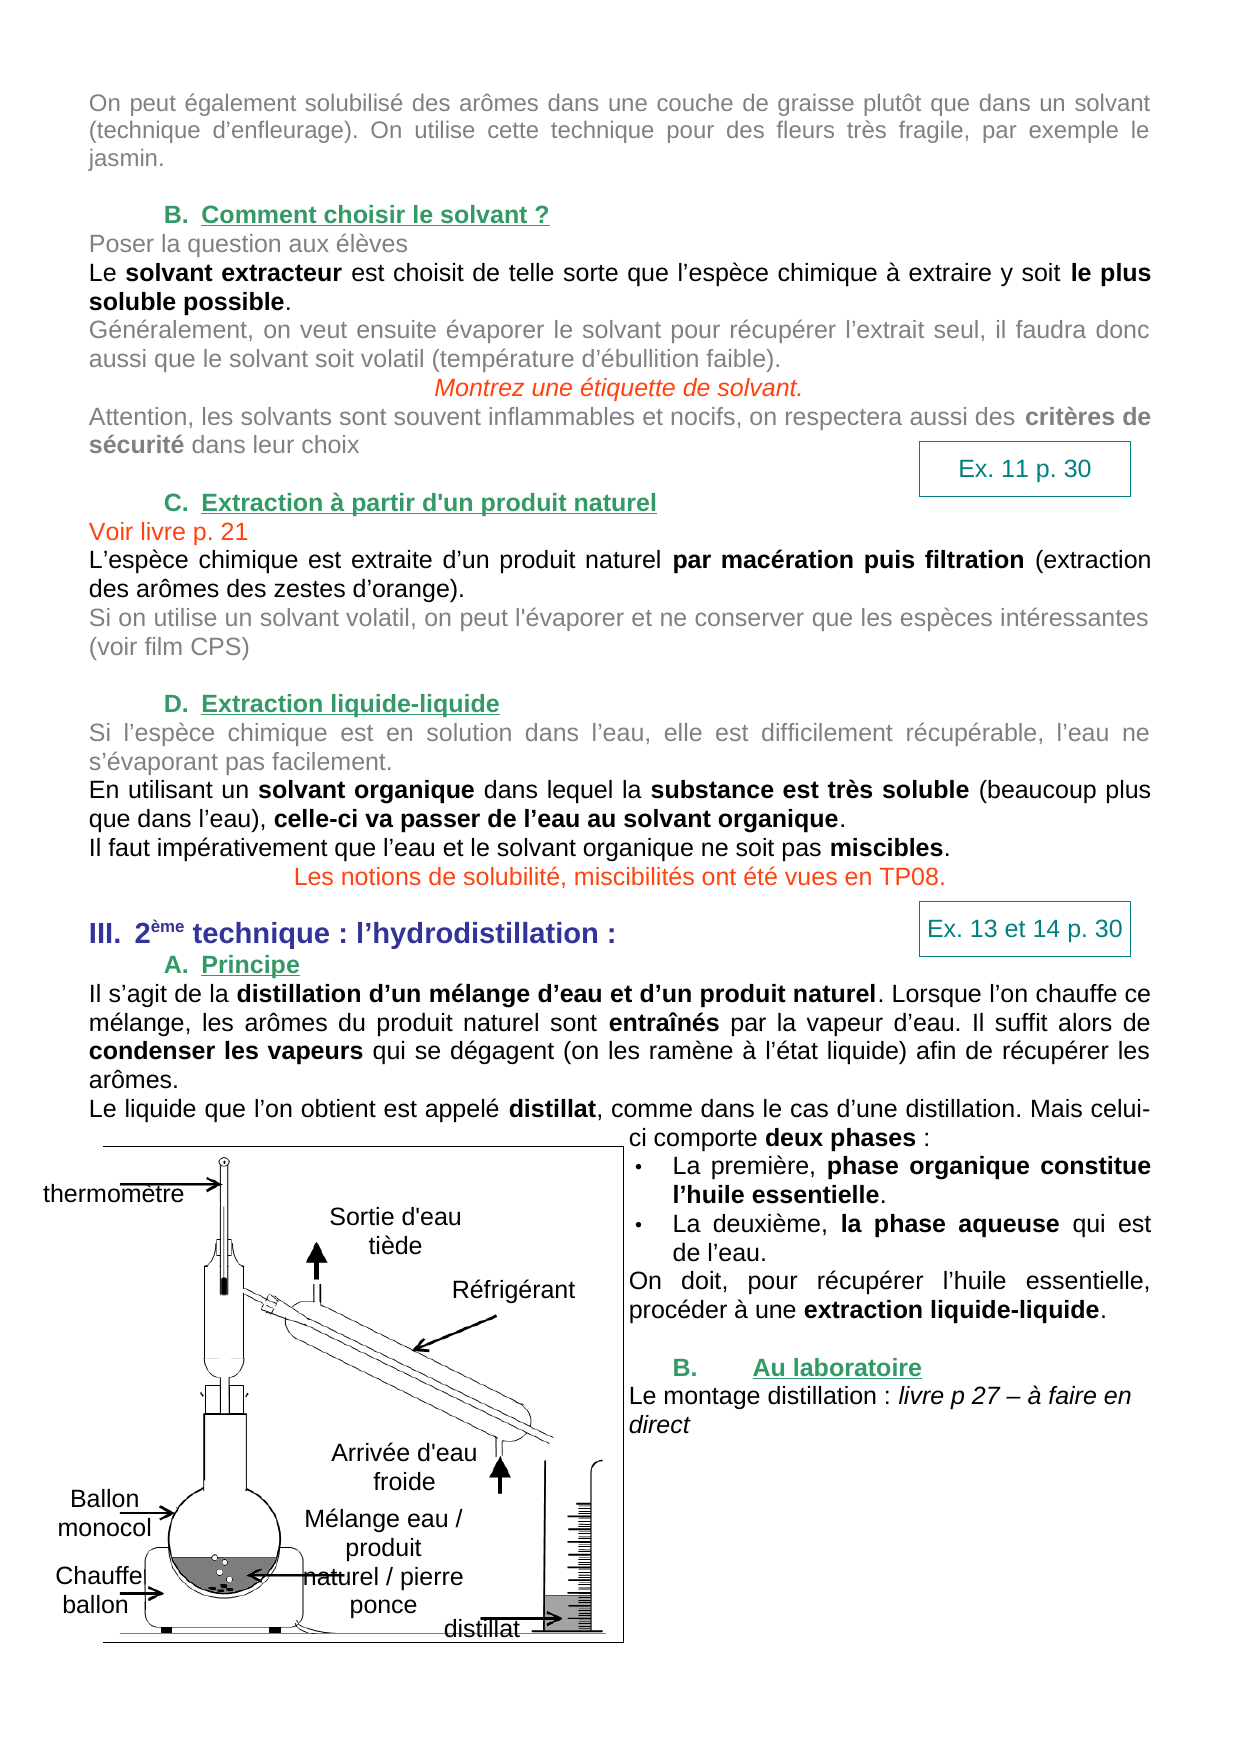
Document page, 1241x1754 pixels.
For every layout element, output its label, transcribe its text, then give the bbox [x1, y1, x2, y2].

text Il faut impérativement que l’eau et le solvant organique ne soit pas miscibles. [89, 833, 1151, 861]
text Voir livre p. 21 [89, 516, 1151, 545]
text Si on utilise un solvant volatil, on peut l'évaporer et ne conserver que les espèces intéressantes (voir film CPS) [89, 603, 1151, 660]
list La première, phase organique constitue l’huile essentielle. [624, 1151, 1151, 1209]
subtitle 2ème technique : l’hydrodistillation : [920, 917, 1130, 950]
subtitle Comment choisir le solvant ? [164, 200, 1151, 229]
text Montrez une étiquette de solvant. [89, 373, 1151, 401]
subtitle Principe [164, 950, 1151, 979]
text Généralement, on veut ensuite évaporer le solvant pour récupérer l’extrait seul, il faudra donc aussi que le solvant soit volatil (température d’ébullition faible). [89, 315, 1151, 373]
subtitle Extraction liquide-liquide [164, 689, 1151, 718]
text L’espèce chimique est extraite d’un produit naturel par macération puis filtration (extraction des arômes des zestes d’orange). [89, 545, 1151, 603]
text On doit, pour récupérer l’huile essentielle, procéder à une extraction liquide-liquide. [624, 1266, 1151, 1324]
text En utilisant un solvant organique dans lequel la substance est très soluble (beaucoup plus que dans l’eau), celle-ci va passer de l’eau au solvant organique. [89, 775, 1151, 833]
text Le liquide que l’on obtient est appelé distillat, comme dans le cas d’une distillation. Mais celui-ci comporte deux phases : [89, 1094, 1151, 1642]
text Les notions de solubilité, miscibilités ont été vues en TP08. [89, 861, 1151, 890]
text Il s’agit de la distillation d’un mélange d’eau et d’un produit naturel. Lorsque l’on chauffe ce mélange, les arômes du produit naturel sont entraînés par la vapeur d’eau. Il suffit alors de condenser les vapeurs qui se dégagent (on les ramène à l’état liquide) afin de récupérer les arômes. [89, 979, 1151, 1094]
subtitle 2ème technique : l’hydrodistillation : [89, 917, 919, 950]
subtitle Extraction à partir d'un produit naturel [164, 488, 1151, 516]
text Si l’espèce chimique est en solution dans l’eau, elle est difficilement récupérable, l’eau ne s’évaporant pas facilement. [89, 718, 1151, 775]
text Attention, les solvants sont souvent inflammables et nocifs, on respectera aussi des critères de sécurité dans leur choix [89, 401, 1151, 459]
text Poser la question aux élèves [89, 229, 1151, 258]
list La deuxième, la phase aqueuse qui est de l’eau. [624, 1209, 1151, 1266]
text On peut également solubilisé des arômes dans une couche de graisse plutôt que dans un solvant (technique d’enfleurage). On utilise cette technique pour des fleurs très fragile, par exemple le jasmin. [89, 89, 1151, 171]
text Le montage distillation : livre p 27 – à faire en direct [624, 1381, 1151, 1439]
text Le solvant extracteur est choisit de telle sorte que l’espèce chimique à extraire y soit le plus soluble possible. [89, 258, 1151, 315]
subtitle Au laboratoire [624, 1353, 1151, 1381]
